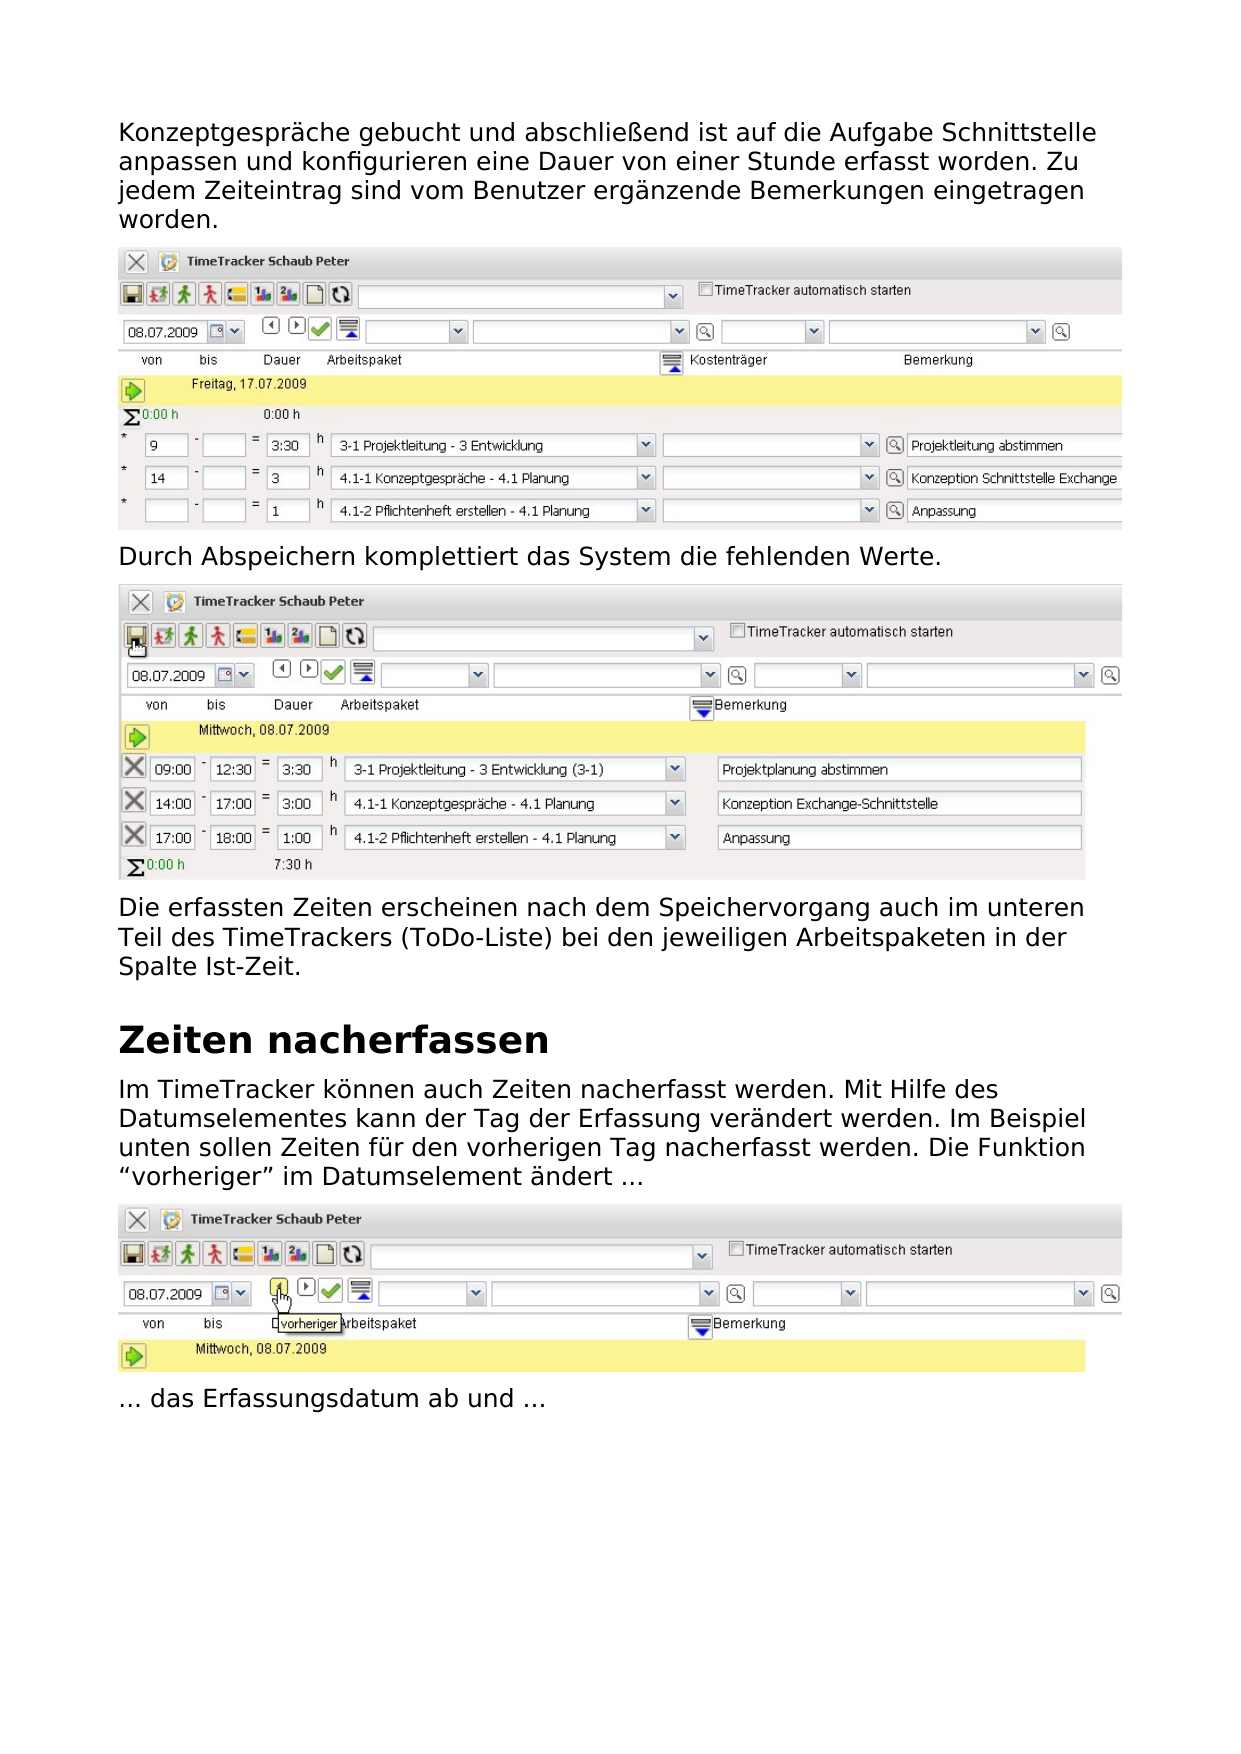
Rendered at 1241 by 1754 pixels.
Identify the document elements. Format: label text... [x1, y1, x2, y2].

picture [118, 247, 1123, 530]
text Konzeptgespräche gebucht und abschließend ist auf die Aufgabe Schnittstelle anpassen und konfigurieren eine Dauer von einer Stunde erfasst worden. Zu jedem Zeiteintrag sind vom Benutzer ergänzende Bemerkungen eingetragen worden. [118, 118, 1122, 235]
text Durch Abspeichern komplettiert das System die fehlenden Werte. [118, 542, 1122, 571]
text Im TimeTracker können auch Zeiten nacherfasst werden. Mit Hilfe des Datumselementes kann der Tag der Erfassung verändert werden. Im Beispiel unten sollen Zeiten für den vorherigen Tag nacherfasst werden. Die Funktion “vorheriger” im Datumselement ändert ... [118, 1075, 1122, 1191]
picture [118, 1203, 1123, 1372]
text Die erfassten Zeiten erscheinen nach dem Speichervorgang auch im unteren Teil des TimeTrackers (ToDo-Liste) bei den jeweiligen Arbeitspaketen in der Spalte Ist-Zeit. [118, 894, 1122, 981]
text ... das Erfassungsdatum ab und ... [118, 1384, 1122, 1413]
picture [118, 583, 1123, 882]
subtitle Zeiten nacherfassen [118, 1019, 1122, 1062]
